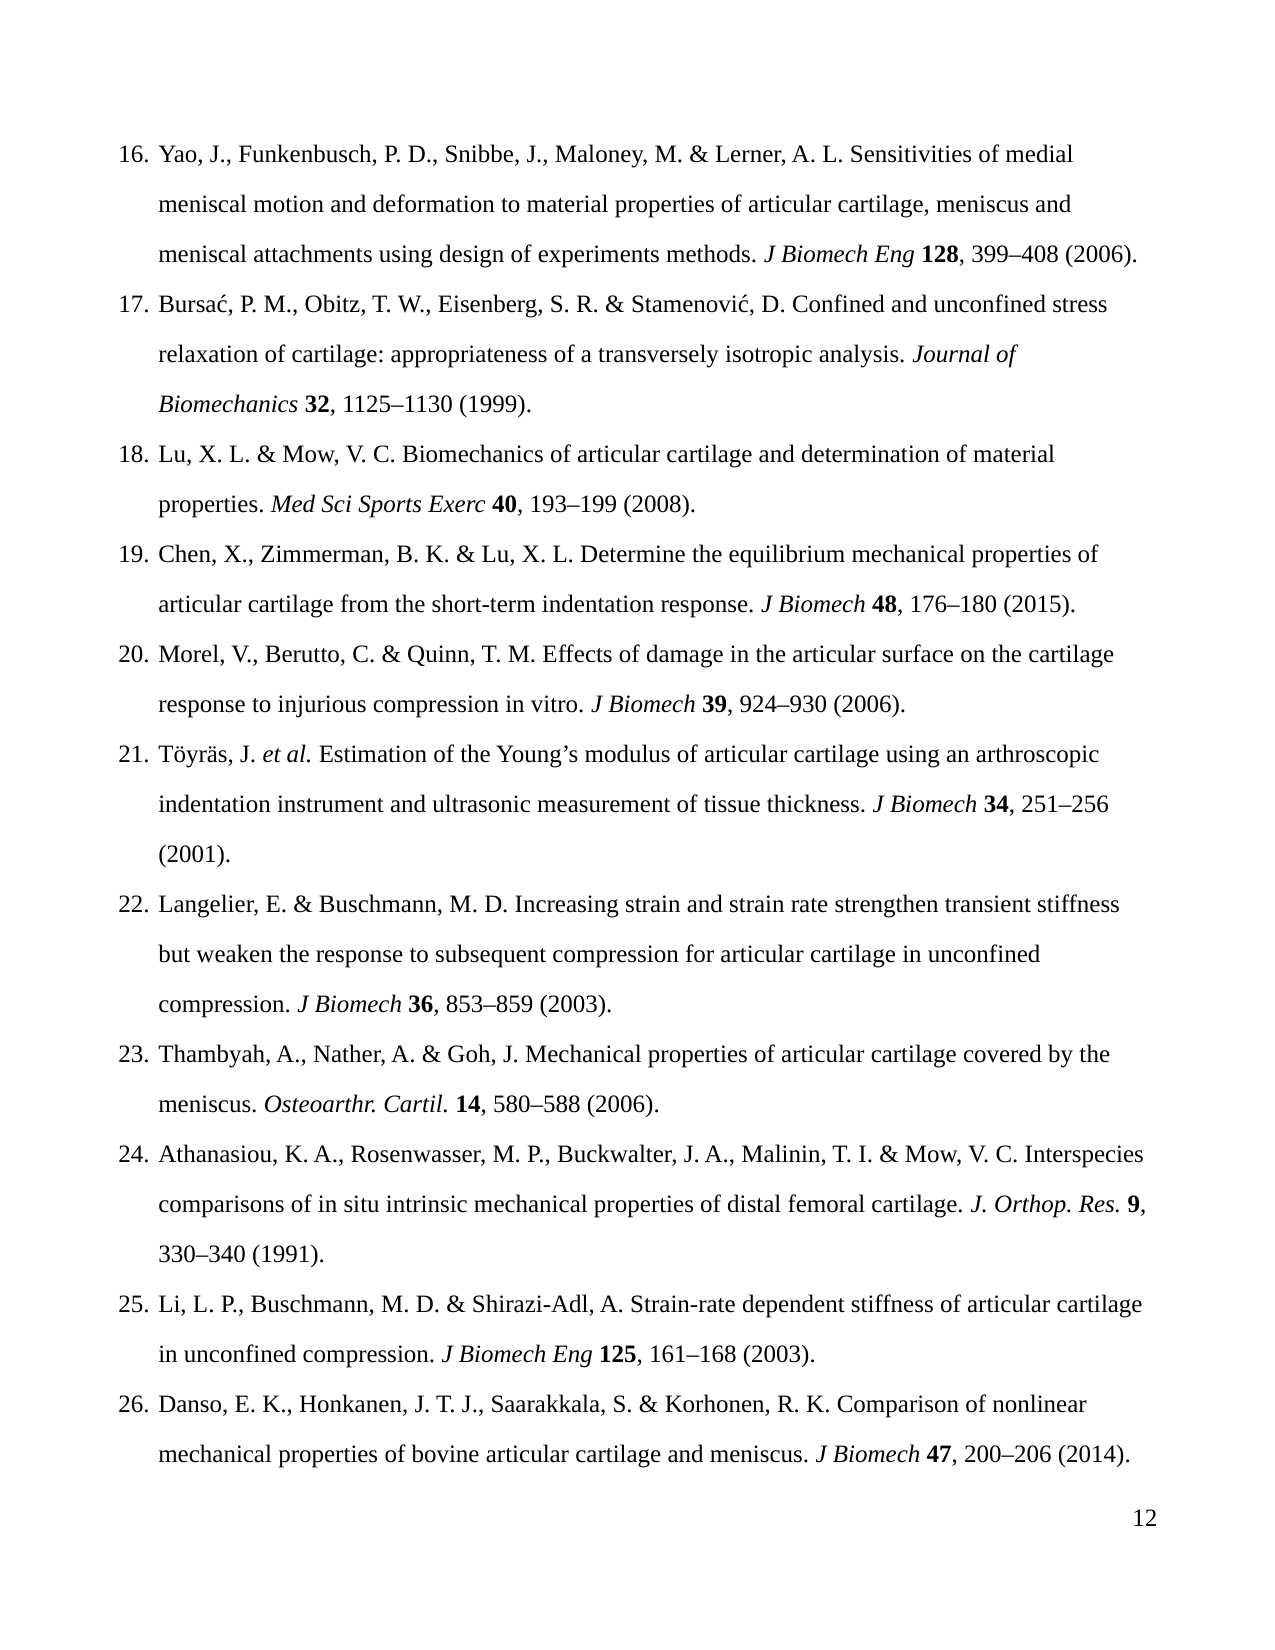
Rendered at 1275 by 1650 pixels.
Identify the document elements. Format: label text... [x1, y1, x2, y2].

text 16. Yao, J., Funkenbusch, P. D., Snibbe, J., Maloney, M. & Lerner, A. L. Sensitivities of medial meniscal motion and deformation to material properties of articular cartilage, meniscus and meniscal attachments using design of experiments methods. J Biomech Eng 128, 399–408 (2006). [118, 118, 1157, 268]
text 25. Li, L. P., Buschmann, M. D. & Shirazi-Adl, A. Strain-rate dependent stiffness of articular cartilage in unconfined compression. J Biomech Eng 125, 161–168 (2003). [118, 1268, 1157, 1368]
text 23. Thambyah, A., Nather, A. & Goh, J. Mechanical properties of articular cartilage covered by the meniscus. Osteoarthr. Cartil. 14, 580–588 (2006). [118, 1018, 1157, 1118]
text 19. Chen, X., Zimmerman, B. K. & Lu, X. L. Determine the equilibrium mechanical properties of articular cartilage from the short-term indentation response. J Biomech 48, 176–180 (2015). [118, 518, 1157, 618]
text 22. Langelier, E. & Buschmann, M. D. Increasing strain and strain rate strengthen transient stiffness but weaken the response to subsequent compression for articular cartilage in unconfined compression. J Biomech 36, 853–859 (2003). [118, 868, 1157, 1018]
text 20. Morel, V., Berutto, C. & Quinn, T. M. Effects of damage in the articular surface on the cartilage response to injurious compression in vitro. J Biomech 39, 924–930 (2006). [118, 618, 1157, 718]
text 21. Töyräs, J. et al. Estimation of the Young’s modulus of articular cartilage using an arthroscopic indentation instrument and ultrasonic measurement of tissue thickness. J Biomech 34, 251–256 (2001). [118, 718, 1157, 868]
text 24. Athanasiou, K. A., Rosenwasser, M. P., Buckwalter, J. A., Malinin, T. I. & Mow, V. C. Interspecies comparisons of in situ intrinsic mechanical properties of distal femoral cartilage. J. Orthop. Res. 9, 330–340 (1991). [118, 1118, 1157, 1268]
text 18. Lu, X. L. & Mow, V. C. Biomechanics of articular cartilage and determination of material properties. Med Sci Sports Exerc 40, 193–199 (2008). [118, 418, 1157, 518]
text 26. Danso, E. K., Honkanen, J. T. J., Saarakkala, S. & Korhonen, R. K. Comparison of nonlinear mechanical properties of bovine articular cartilage and meniscus. J Biomech 47, 200–206 (2014). [118, 1368, 1157, 1468]
text 17. Bursać, P. M., Obitz, T. W., Eisenberg, S. R. & Stamenović, D. Confined and unconfined stress relaxation of cartilage: appropriateness of a transversely isotropic analysis. Journal of Biomechanics 32, 1125–1130 (1999). [118, 268, 1157, 418]
